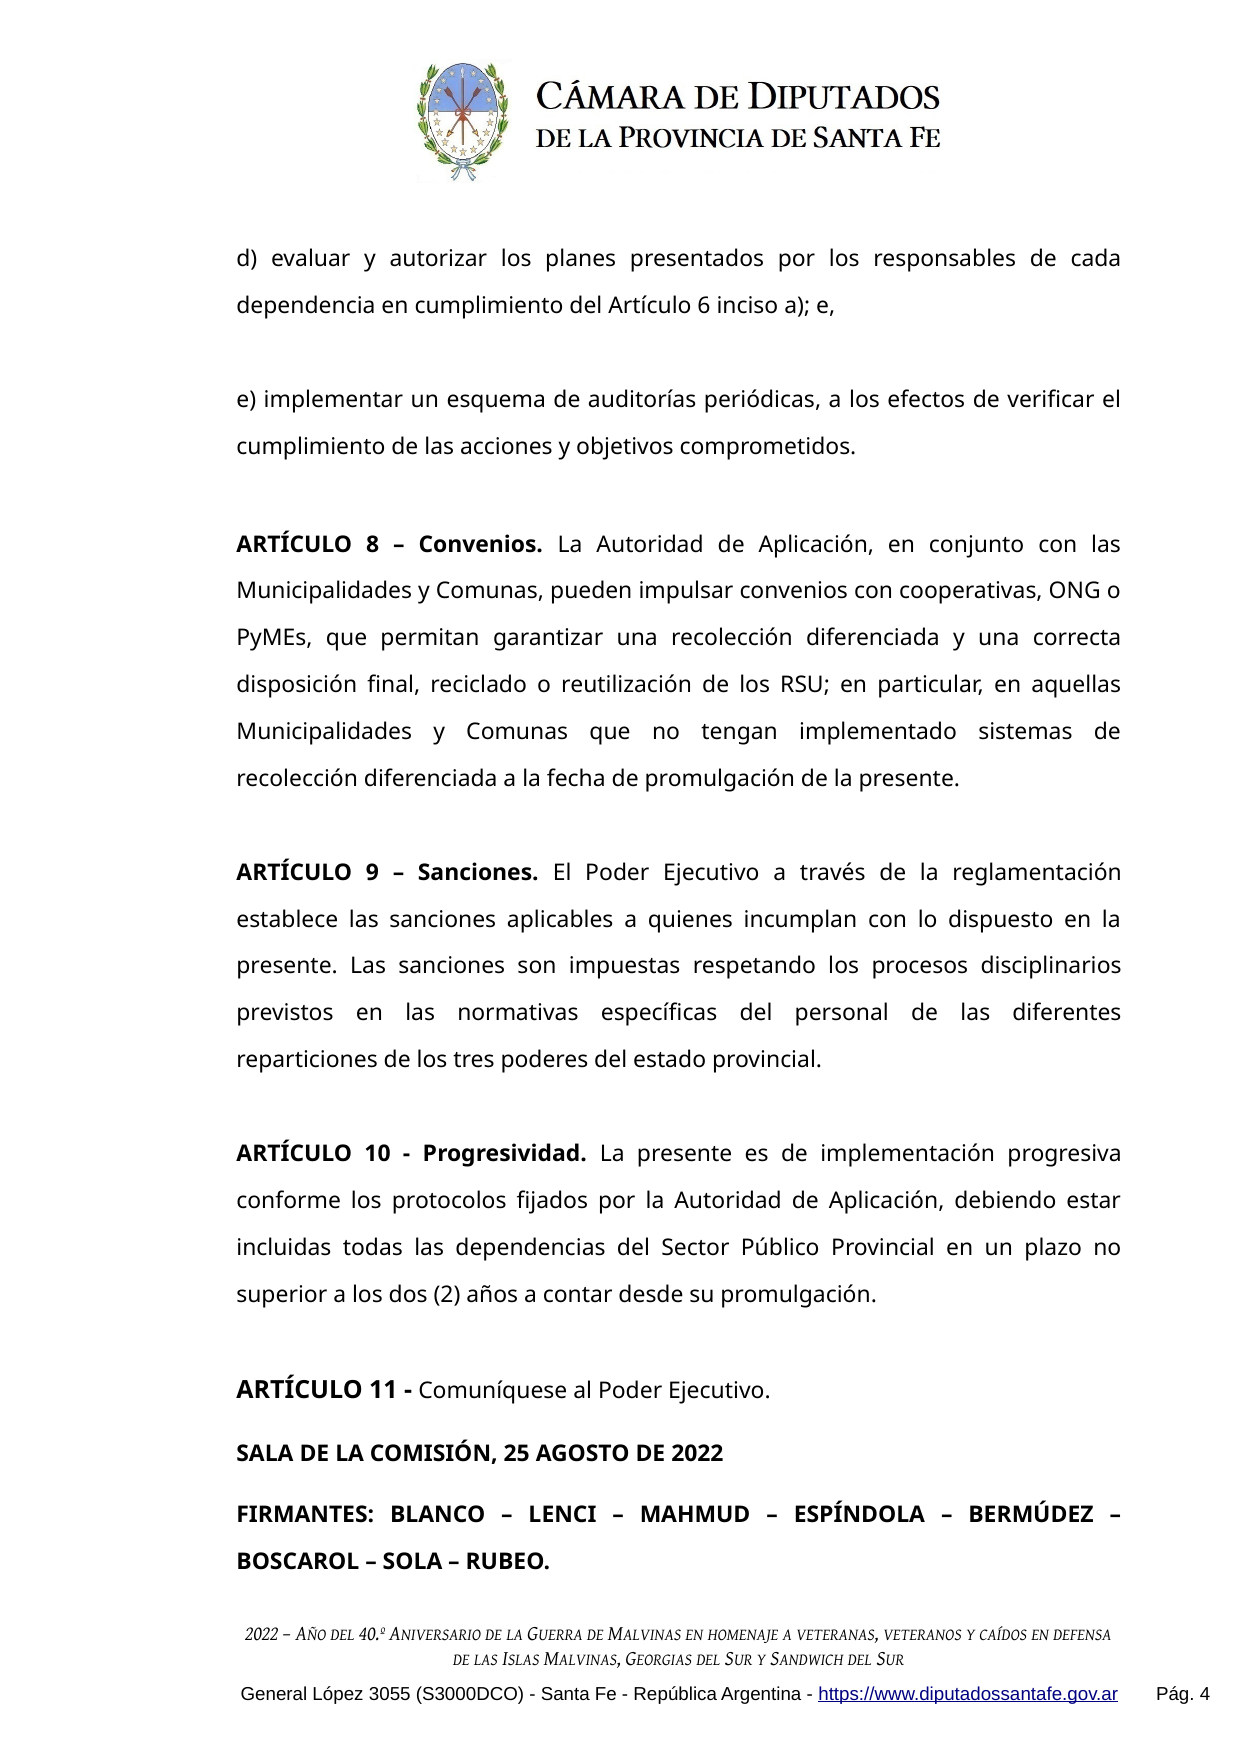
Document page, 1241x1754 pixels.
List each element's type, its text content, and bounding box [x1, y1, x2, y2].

text ARTÍCULO 11 - Comuníquese al Poder Ejecutivo. [236, 1371, 1122, 1405]
text SALA DE LA COMISIÓN, 25 AGOSTO DE 2022 [236, 1437, 1122, 1468]
text d) evaluar y autorizar los planes presentados por los responsables de cada dependencia en cumplimiento del Artículo 6 inciso a); e, [236, 242, 1122, 320]
text ARTÍCULO 10 - Progresividad. La presente es de implementación progresiva conforme los protocolos fijados por la Autoridad de Aplicación, debiendo estar incluidas todas las dependencias del Sector Público Provincial en un plazo no superior a los dos (2) años a contar desde su promulgación. [236, 1137, 1122, 1309]
text ARTÍCULO 8 – Convenios. La Autoridad de Aplicación, en conjunto con las Municipalidades y Comunas, pueden impulsar convenios con cooperativas, ONG o PyMEs, que permitan garantizar una recolección diferenciada y una correcta disposición final, reciclado o reutilización de los RSU; en particular, en aquellas Municipalidades y Comunas que no tengan implementado sistemas de recolección diferenciada a la fecha de promulgación de la presente. [236, 528, 1122, 793]
text FIRMANTES: BLANCO – LENCI – MAHMUD – ESPÍNDOLA – BERMÚDEZ – BOSCAROL – SOLA – RUBEO. [236, 1498, 1122, 1577]
text ARTÍCULO 9 – Sanciones. El Poder Ejecutivo a través de la reglamentación establece las sanciones aplicables a quienes incumplan con lo dispuesto en la presente. Las sanciones son impuestas respetando los procesos disciplinarios previstos en las normativas específicas del personal de las diferentes reparticiones de los tres poderes del estado provincial. [236, 856, 1122, 1074]
text e) implementar un esquema de auditorías periódicas, a los efectos de verificar el cumplimiento de las acciones y objetivos comprometidos. [236, 383, 1122, 461]
picture [413, 59, 945, 183]
